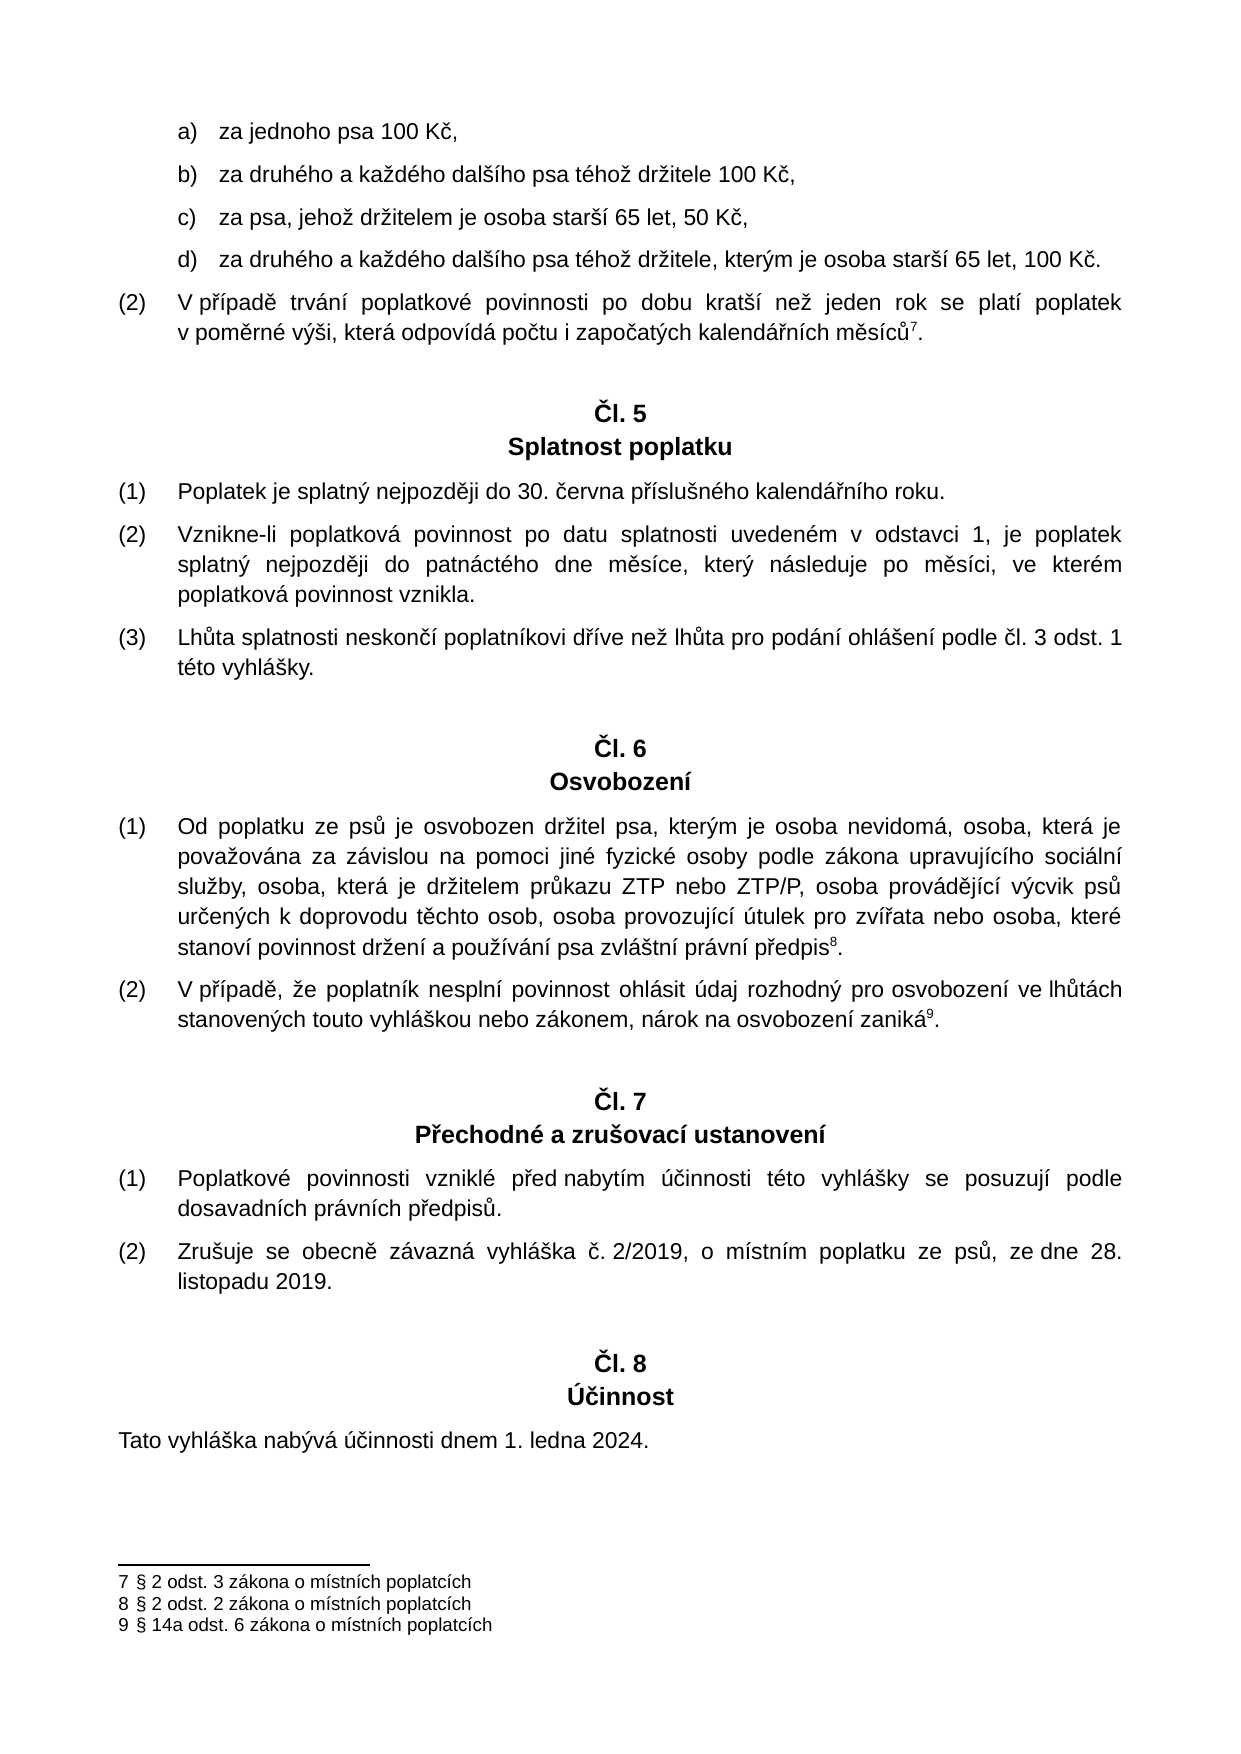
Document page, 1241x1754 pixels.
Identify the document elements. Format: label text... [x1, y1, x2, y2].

list za jednoho psa 100 Kč, [177, 118, 1122, 144]
list § 2 odst. 3 zákona o místních poplatcích [118, 1571, 1122, 1592]
subtitle Čl. 6 Osvobození [118, 734, 1122, 796]
text Tato vyhláška nabývá účinnosti dnem 1. ledna 2024. [118, 1427, 1122, 1453]
list Vznikne-li poplatková povinnost po datu splatnosti uvedeném v odstavci 1, je poplatek splatný nejpozději do patnáctého dne měsíce, který následuje po měsíci, ve kterém poplatková povinnost vznikla. [118, 521, 1122, 607]
list Poplatkové povinnosti vzniklé před nabytím účinnosti této vyhlášky se posuzují podle dosavadních právních předpisů. [118, 1165, 1122, 1222]
subtitle Čl. 5 Splatnost poplatku [118, 399, 1122, 461]
subtitle Čl. 8 Účinnost [118, 1348, 1122, 1410]
list za psa, jehož držitelem je osoba starší 65 let, 50 Kč, [177, 203, 1122, 230]
list za druhého a každého dalšího psa téhož držitele, kterým je osoba starší 65 let, 100 Kč. [177, 246, 1122, 273]
list V případě, že poplatník nesplní povinnost ohlásit údaj rozhodný pro osvobození ve lhůtách stanovených touto vyhláškou nebo zákonem, nárok na osvobození zaniká. [118, 976, 1122, 1033]
list Od poplatku ze psů je osvobozen držitel psa, kterým je osoba nevidomá, osoba, která je považována za závislou na pomoci jiné fyzické osoby podle zákona upravujícího sociální služby, osoba, která je držitelem průkazu ZTP nebo ZTP/P, osoba provádějící výcvik psů určených k doprovodu těchto osob, osoba provozující útulek pro zvířata nebo osoba, které stanoví povinnost držení a používání psa zvláštní právní předpis. [118, 813, 1122, 960]
subtitle Čl. 7 Přechodné a zrušovací ustanovení [118, 1087, 1122, 1148]
list V případě trvání poplatkové povinnosti po dobu kratší než jeden rok se platí poplatek v poměrné výši, která odpovídá počtu i započatých kalendářních měsíců. [118, 289, 1122, 346]
list za druhého a každého dalšího psa téhož držitele 100 Kč, [177, 161, 1122, 187]
list Lhůta splatnosti neskončí poplatníkovi dříve než lhůta pro podání ohlášení podle čl. 3 odst. 1 této vyhlášky. [118, 624, 1122, 680]
list § 14a odst. 6 zákona o místních poplatcích [118, 1614, 1122, 1635]
list § 2 odst. 2 zákona o místních poplatcích [118, 1592, 1122, 1614]
list Poplatek je splatný nejpozději do 30. června příslušného kalendářního roku. [118, 478, 1122, 504]
list Zrušuje se obecně závazná vyhláška č. 2/2019, o místním poplatku ze psů, ze dne 28. listopadu 2019. [118, 1238, 1122, 1295]
